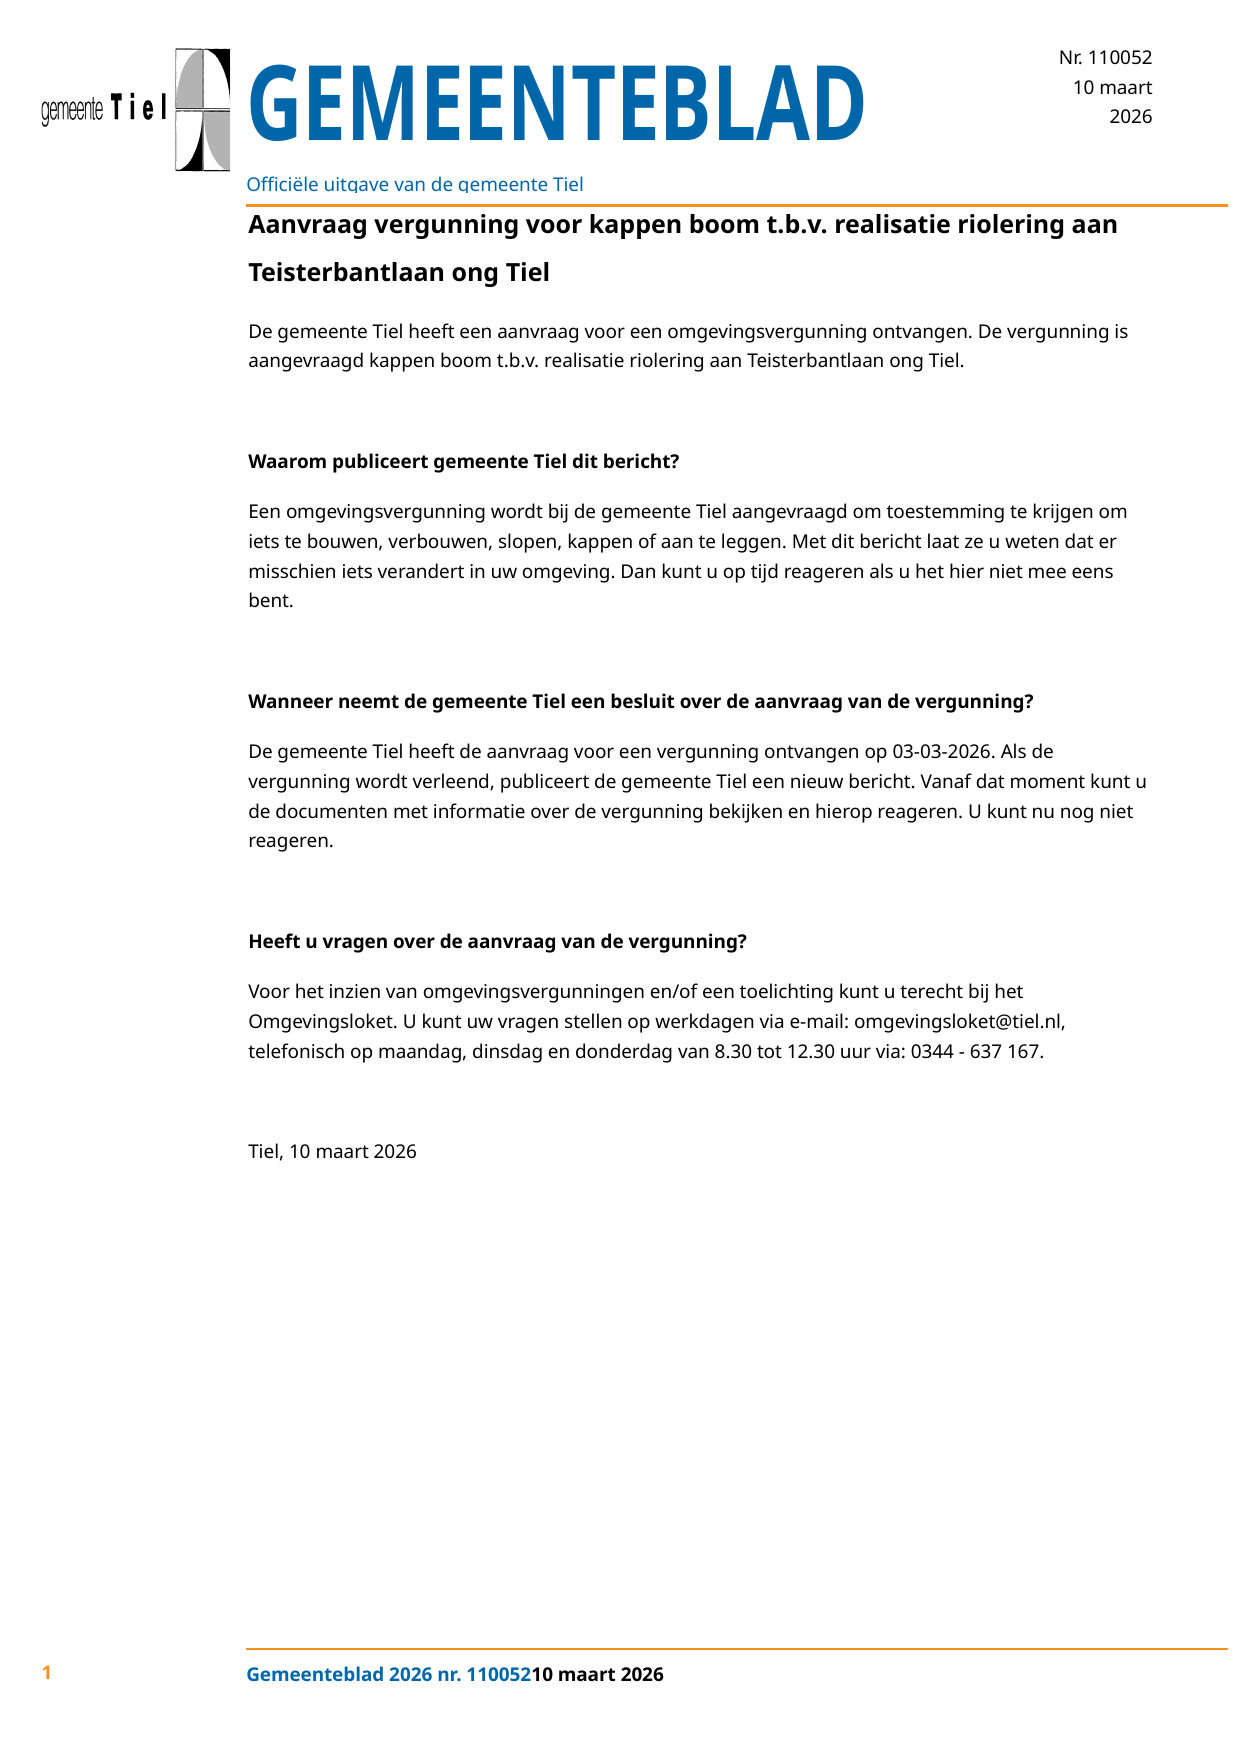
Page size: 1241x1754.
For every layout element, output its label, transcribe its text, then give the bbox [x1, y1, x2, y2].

text Tiel, 10 maart 2026 [248, 1139, 1152, 1164]
picture [41, 47, 231, 172]
text Wanneer neemt de gemeente Tiel een besluit over de aanvraag van de vergunning? [248, 688, 1152, 714]
text Aanvraag vergunning voor kappen boom t.b.v. realisatie riolering aan Teisterbantlaan ong Tiel [248, 207, 1152, 288]
text Heeft u vragen over de aanvraag van de vergunning? [248, 928, 1152, 954]
text Waarom publiceert gemeente Tiel dit bericht? [248, 448, 1152, 474]
text De gemeente Tiel heeft een aanvraag voor een omgevingsvergunning ontvangen. De vergunning is aangevraagd kappen boom t.b.v. realisatie riolering aan Teisterbantlaan ong Tiel. [248, 318, 1152, 373]
text Voor het inzien van omgevingsvergunningen en/of een toelichting kunt u terecht bij het Omgevingsloket. U kunt uw vragen stellen op werkdagen via e-mail: omgevingsloket@tiel.nl, telefonisch op maandag, dinsdag en donderdag van 8.30 tot 12.30 uur via: 0344 - 637 167. [248, 979, 1152, 1064]
text Een omgevingsvergunning wordt bij de gemeente Tiel aangevraagd om toestemming te krijgen om iets te bouwen, verbouwen, slopen, kappen of aan te leggen. Met dit bericht laat ze u weten dat er misschien iets verandert in uw omgeving. Dan kunt u op tijd reageren als u het hier niet mee eens bent. [248, 499, 1152, 613]
text De gemeente Tiel heeft de aanvraag voor een vergunning ontvangen op 03-03-2026. Als de vergunning wordt verleend, publiceert de gemeente Tiel een nieuw bericht. Vanaf dat moment kunt u de documenten met informatie over de vergunning bekijken en hierop reageren. U kunt nu nog niet reageren. [248, 739, 1152, 853]
